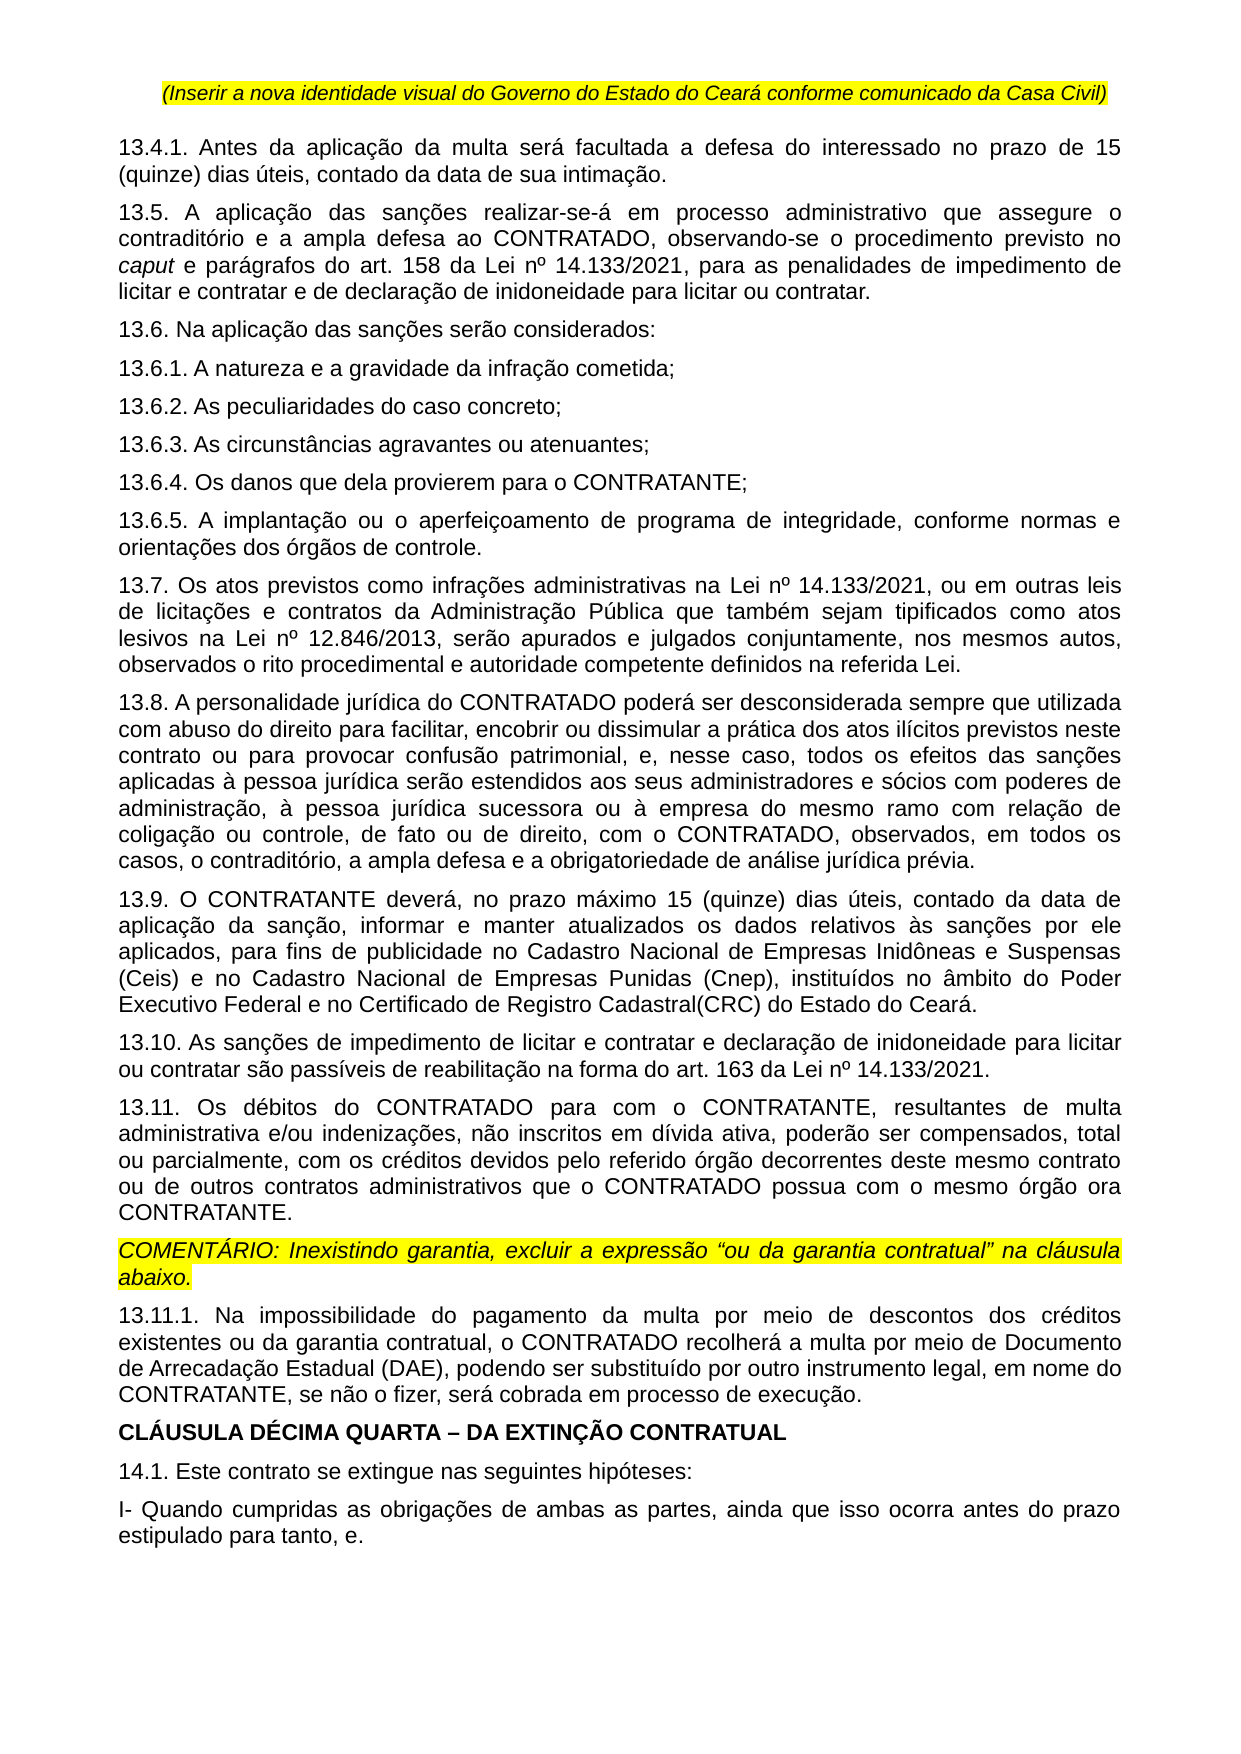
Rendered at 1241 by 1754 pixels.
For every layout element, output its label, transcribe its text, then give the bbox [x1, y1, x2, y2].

text CLÁUSULA DÉCIMA QUARTA – DA EXTINÇÃO CONTRATUAL [118, 1419, 1122, 1446]
text 13.11. Os débitos do CONTRATADO para com o CONTRATANTE, resultantes de multa administrativa e/ou indenizações, não inscritos em dívida ativa, poderão ser compensados, total ou parcialmente, com os créditos devidos pelo referido órgão decorrentes deste mesmo contrato ou de outros contratos administrativos que o CONTRATADO possua com o mesmo órgão ora CONTRATANTE. [118, 1094, 1122, 1226]
text 13.7. Os atos previstos como infrações administrativas na Lei nº 14.133/2021, ou em outras leis de licitações e contratos da Administração Pública que também sejam tipificados como atos lesivos na Lei nº 12.846/2013, serão apurados e julgados conjuntamente, nos mesmos autos, observados o rito procedimental e autoridade competente definidos na referida Lei. [118, 572, 1122, 677]
text 13.6.4. Os danos que dela provierem para o CONTRATANTE; [118, 469, 1122, 496]
text 13.11.1. Na impossibilidade do pagamento da multa por meio de descontos dos créditos existentes ou da garantia contratual, o CONTRATADO recolherá a multa por meio de Documento de Arrecadação Estadual (DAE), podendo ser substituído por outro instrumento legal, em nome do CONTRATANTE, se não o fizer, será cobrada em processo de execução. [118, 1302, 1122, 1407]
text 13.6.1. A natureza e a gravidade da infração cometida; [118, 354, 1122, 381]
text 13.6.3. As circunstâncias agravantes ou atenuantes; [118, 431, 1122, 457]
text 14.1. Este contrato se extingue nas seguintes hipóteses: [118, 1458, 1122, 1484]
text I- Quando cumpridas as obrigações de ambas as partes, ainda que isso ocorra antes do prazo estipulado para tanto, e. [118, 1496, 1122, 1548]
text 13.6.5. A implantação ou o aperfeiçoamento de programa de integridade, conforme normas e orientações dos órgãos de controle. [118, 507, 1122, 560]
text 13.10. As sanções de impedimento de licitar e contratar e declaração de inidoneidade para licitar ou contratar são passíveis de reabilitação na forma do art. 163 da Lei nº 14.133/2021. [118, 1029, 1122, 1082]
text 13.9. O CONTRATANTE deverá, no prazo máximo 15 (quinze) dias úteis, contado da data de aplicação da sanção, informar e manter atualizados os dados relativos às sanções por ele aplicados, para fins de publicidade no Cadastro Nacional de Empresas Inidôneas e Suspensas (Ceis) e no Cadastro Nacional de Empresas Punidas (Cnep), instituídos no âmbito do Poder Executivo Federal e no Certificado de Registro Cadastral(CRC) do Estado do Ceará. [118, 886, 1122, 1017]
text 13.4.1. Antes da aplicação da multa será facultada a defesa do interessado no prazo de 15 (quinze) dias úteis, contado da data de sua intimação. [118, 134, 1122, 187]
text 13.8. A personalidade jurídica do CONTRATADO poderá ser desconsiderada sempre que utilizada com abuso do direito para facilitar, encobrir ou dissimular a prática dos atos ilícitos previstos neste contrato ou para provocar confusão patrimonial, e, nesse caso, todos os efeitos das sanções aplicadas à pessoa jurídica serão estendidos aos seus administradores e sócios com poderes de administração, à pessoa jurídica sucessora ou à empresa do mesmo ramo com relação de coligação ou controle, de fato ou de direito, com o CONTRATADO, observados, em todos os casos, o contraditório, a ampla defesa e a obrigatoriedade de análise jurídica prévia. [118, 689, 1122, 874]
text 13.6.2. As peculiaridades do caso concreto; [118, 393, 1122, 419]
text 13.6. Na aplicação das sanções serão considerados: [118, 316, 1122, 343]
text 13.5. A aplicação das sanções realizar-se-á em processo administrativo que assegure o contraditório e a ampla defesa ao CONTRATADO, observando-se o procedimento previsto no caput e parágrafos do art. 158 da Lei nº 14.133/2021, para as penalidades de impedimento de licitar e contratar e de declaração de inidoneidade para licitar ou contratar. [118, 199, 1122, 304]
text COMENTÁRIO: Inexistindo garantia, excluir a expressão “ou da garantia contratual” na cláusula abaixo. [118, 1237, 1122, 1290]
